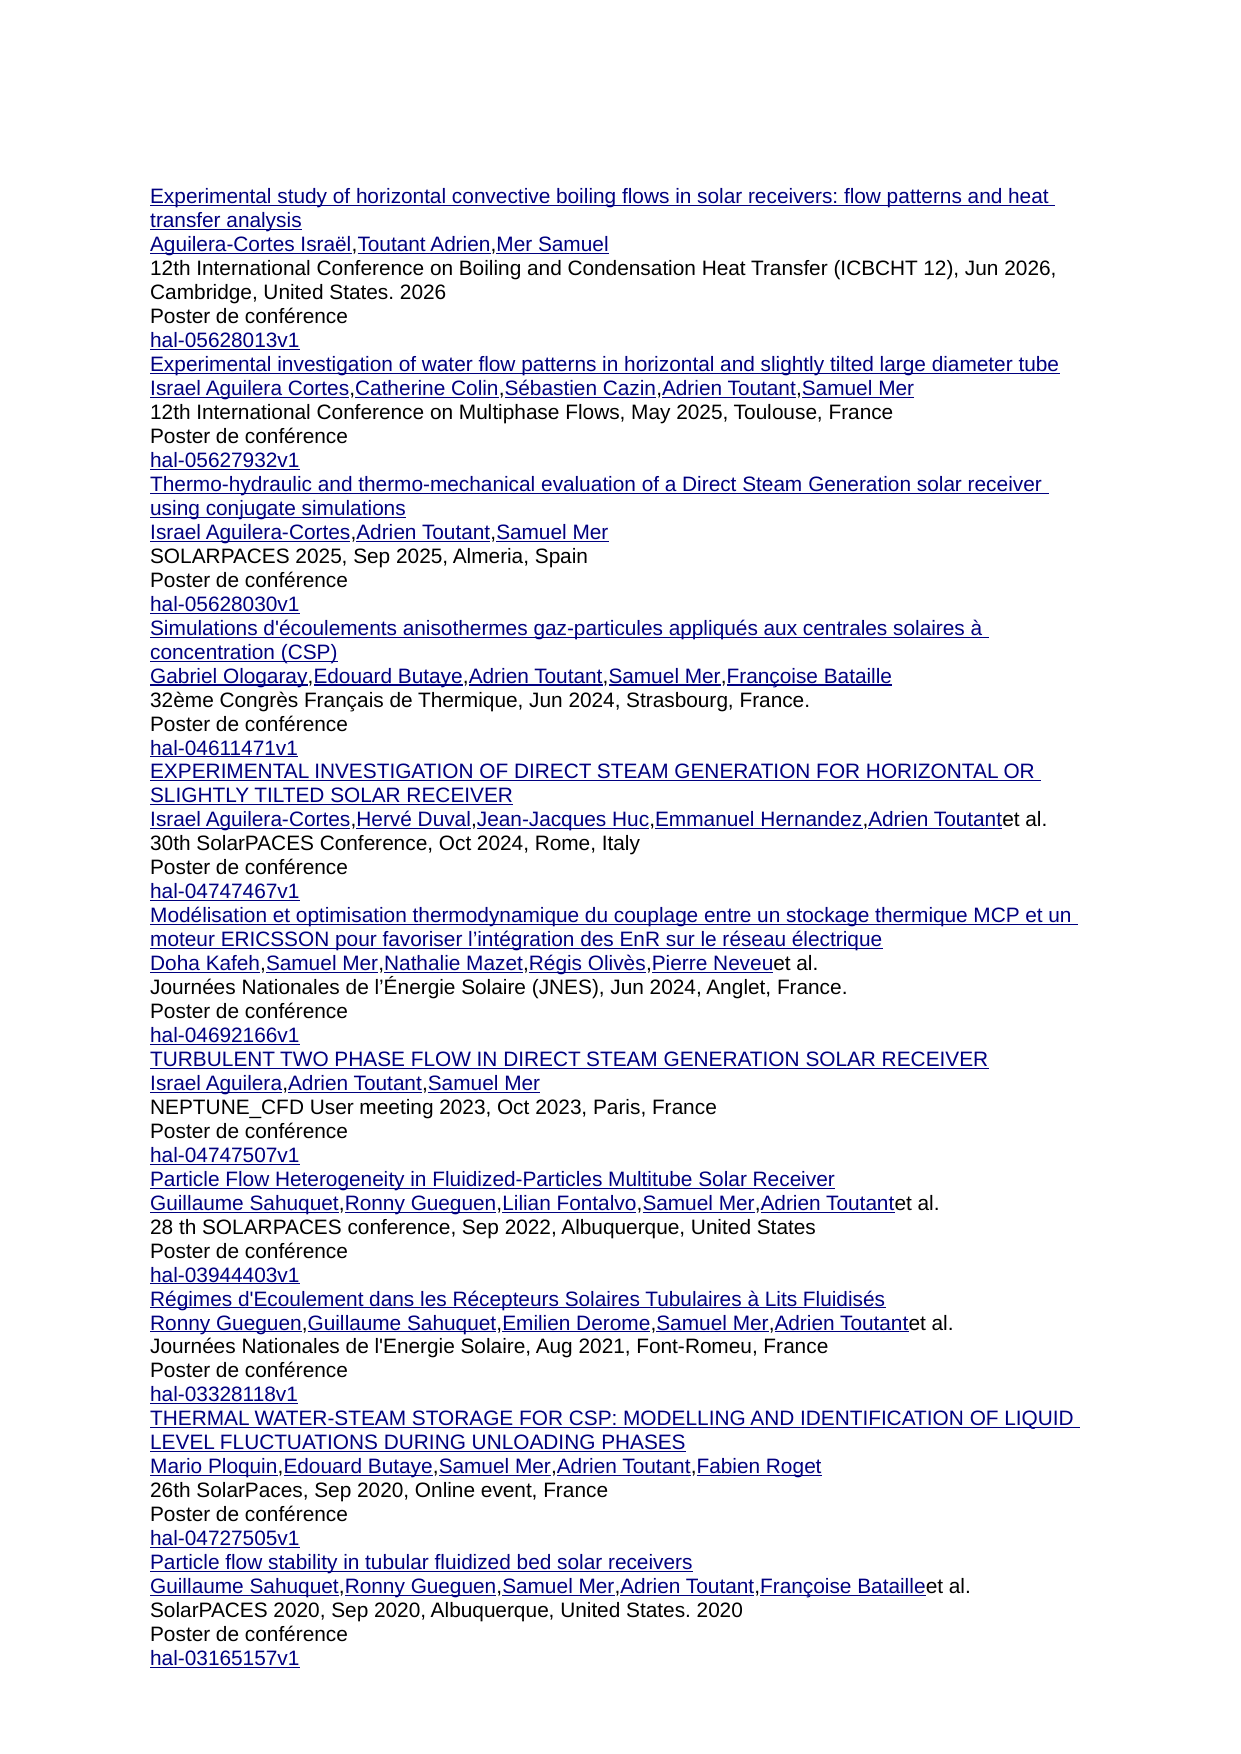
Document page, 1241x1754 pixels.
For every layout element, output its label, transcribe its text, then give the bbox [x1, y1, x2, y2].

table_cell Simulations d'écoulements anisothermes gaz-particules appliqués aux centrales solaires à concentration (CSP) Gabriel Ologaray,Edouard Butaye,Adrien Toutant,Samuel Mer,Françoise Bataille 32ème Congrès Français de Thermique, Jun 2024, Strasbourg, France. Poster de conférence hal-04611471v1 [150, 616, 1090, 759]
table_cell Particle Flow Heterogeneity in Fluidized-Particles Multitube Solar Receiver Guillaume Sahuquet,Ronny Gueguen,Lilian Fontalvo,Samuel Mer,Adrien Toutantet al. 28 th SOLARPACES conference, Sep 2022, Albuquerque, United States Poster de conférence hal-03944403v1 [150, 1167, 1090, 1286]
table_cell Modélisation et optimisation thermodynamique du couplage entre un stockage thermique MCP et un moteur ERICSSON pour favoriser l’intégration des EnR sur le réseau électrique Doha Kafeh,Samuel Mer,Nathalie Mazet,Régis Olivès,Pierre Neveuet al. Journées Nationales de l’Énergie Solaire (JNES), Jun 2024, Anglet, France. Poster de conférence hal-04692166v1 [150, 903, 1090, 1047]
table_cell THERMAL WATER-STEAM STORAGE FOR CSP: MODELLING AND IDENTIFICATION OF LIQUID LEVEL FLUCTUATIONS DURING UNLOADING PHASES Mario Ploquin,Edouard Butaye,Samuel Mer,Adrien Toutant,Fabien Roget 26th SolarPaces, Sep 2020, Online event, France Poster de conférence hal-04727505v1 [150, 1406, 1090, 1550]
table_cell Régimes d'Ecoulement dans les Récepteurs Solaires Tubulaires à Lits Fluidisés Ronny Gueguen,Guillaume Sahuquet,Emilien Derome,Samuel Mer,Adrien Toutantet al. Journées Nationales de l'Energie Solaire, Aug 2021, Font-Romeu, France Poster de conférence hal-03328118v1 [150, 1286, 1090, 1406]
table_cell EXPERIMENTAL INVESTIGATION OF DIRECT STEAM GENERATION FOR HORIZONTAL OR SLIGHTLY TILTED SOLAR RECEIVER Israel Aguilera-Cortes,Hervé Duval,Jean-Jacques Huc,Emmanuel Hernandez,Adrien Toutantet al. 30th SolarPACES Conference, Oct 2024, Rome, Italy Poster de conférence hal-04747467v1 [150, 759, 1090, 903]
table_cell Particle flow stability in tubular fluidized bed solar receivers Guillaume Sahuquet,Ronny Gueguen,Samuel Mer,Adrien Toutant,Françoise Batailleet al. SolarPACES 2020, Sep 2020, Albuquerque, United States. 2020 Poster de conférence hal-03165157v1 [150, 1550, 1090, 1670]
table_header Experimental study of horizontal convective boiling flows in solar receivers: flow patterns and heat transfer analysis Aguilera-Cortes Israël,Toutant Adrien,Mer Samuel 12th International Conference on Boiling and Condensation Heat Transfer (ICBCHT 12), Jun 2026, Cambridge, United States. 2026 Poster de conférence hal-05628013v1 [150, 184, 1090, 352]
table_cell Experimental investigation of water flow patterns in horizontal and slightly tilted large diameter tube Israel Aguilera Cortes,Catherine Colin,Sébastien Cazin,Adrien Toutant,Samuel Mer 12th International Conference on Multiphase Flows, May 2025, Toulouse, France Poster de conférence hal-05627932v1 [150, 352, 1090, 472]
table_cell Thermo-hydraulic and thermo-mechanical evaluation of a Direct Steam Generation solar receiver using conjugate simulations Israel Aguilera-Cortes,Adrien Toutant,Samuel Mer SOLARPACES 2025, Sep 2025, Almeria, Spain Poster de conférence hal-05628030v1 [150, 472, 1090, 616]
table_cell TURBULENT TWO PHASE FLOW IN DIRECT STEAM GENERATION SOLAR RECEIVER Israel Aguilera,Adrien Toutant,Samuel Mer NEPTUNE_CFD User meeting 2023, Oct 2023, Paris, France Poster de conférence hal-04747507v1 [150, 1047, 1090, 1167]
